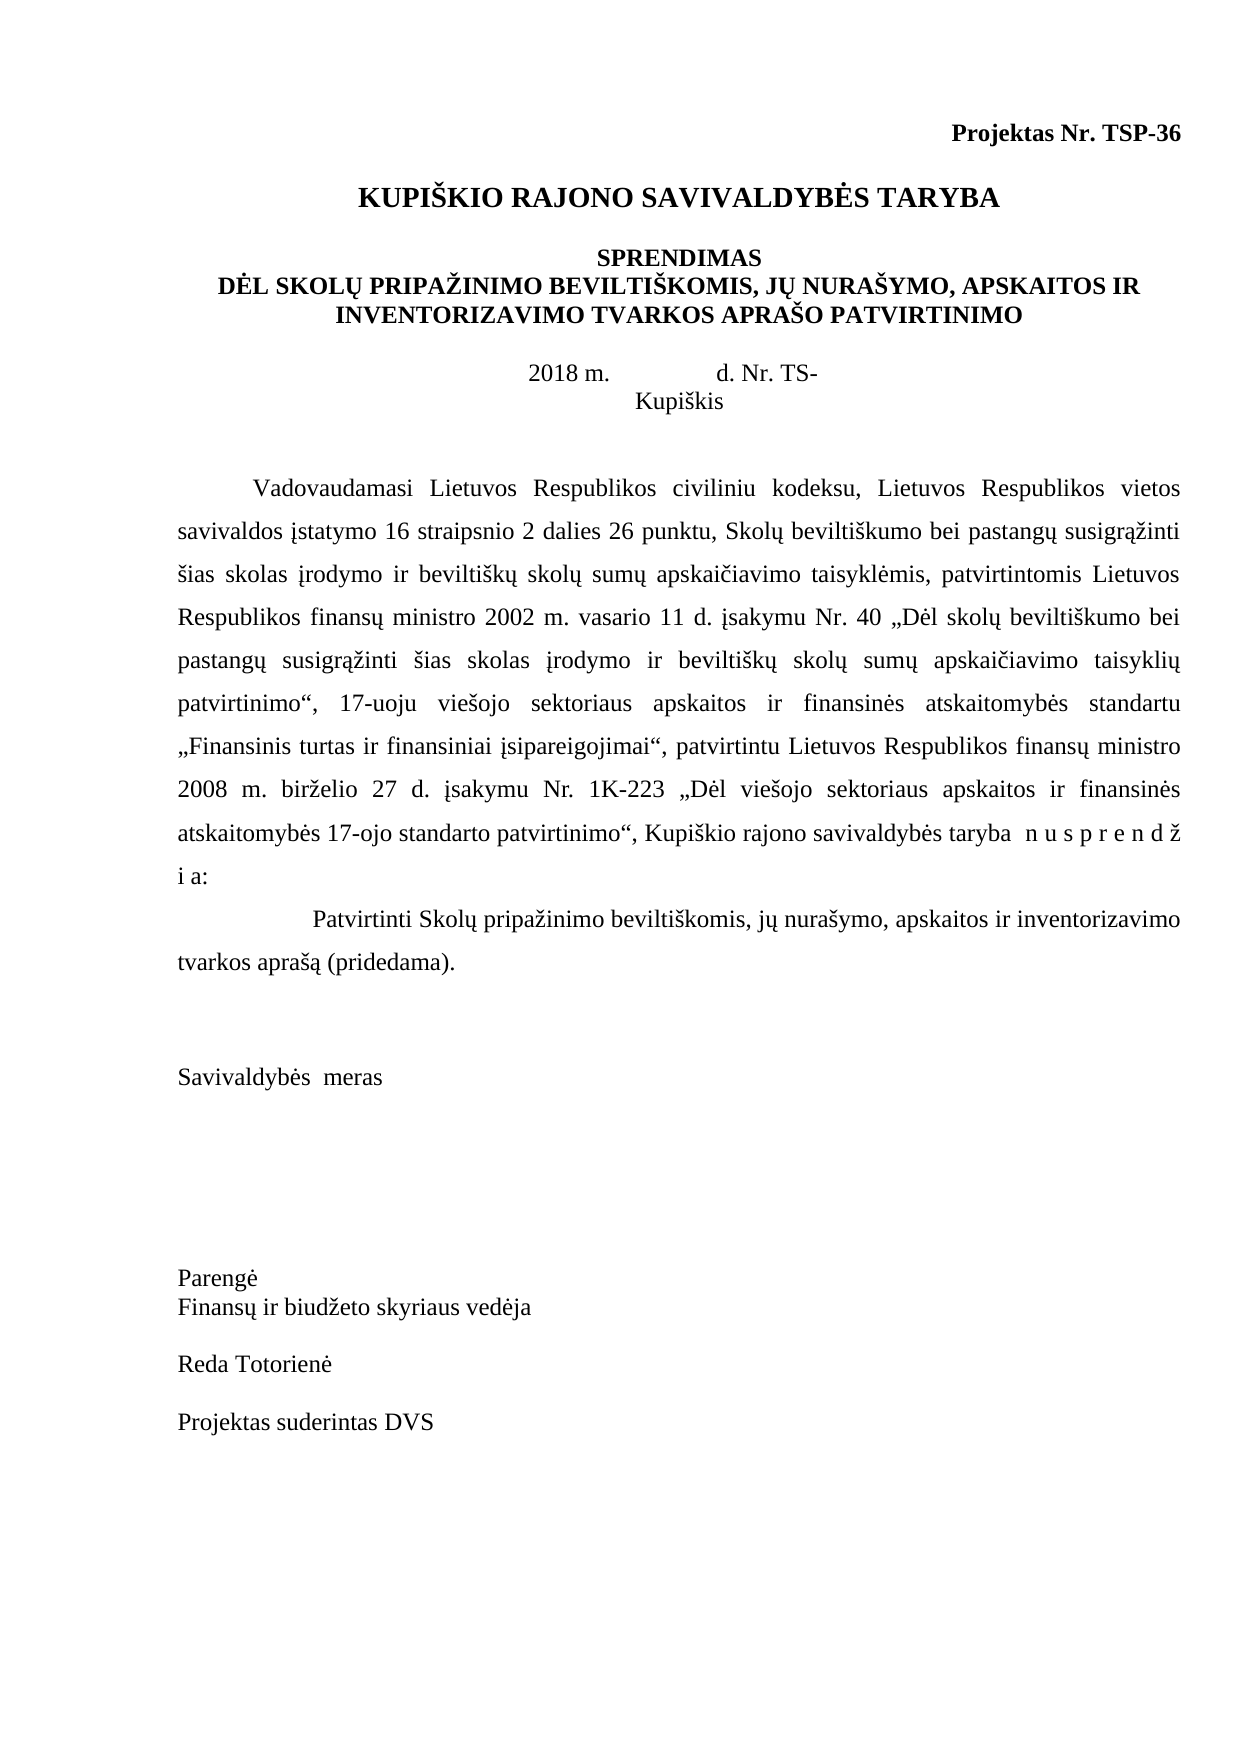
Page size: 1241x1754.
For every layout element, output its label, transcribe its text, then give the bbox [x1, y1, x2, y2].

text Patvirtinti Skolų pripažinimo beviltiškomis, jų nurašymo, apskaitos ir inventorizavimo tvarkos aprašą (pridedama). [177, 904, 1181, 976]
text SPRENDIMAS [177, 243, 1181, 271]
text Projektas suderintas DVS [177, 1407, 1181, 1436]
text Parengė [177, 1263, 1181, 1292]
text Kupiškis [177, 386, 1181, 415]
text Vadovaudamasi Lietuvos Respublikos civiliniu kodeksu, Lietuvos Respublikos vietos savivaldos įstatymo 16 straipsnio 2 dalies 26 punktu, Skolų beviltiškumo bei pastangų susigrąžinti šias skolas įrodymo ir beviltiškų skolų sumų apskaičiavimo taisyklėmis, patvirtintomis Lietuvos Respublikos finansų ministro 2002 m. vasario 11 d. įsakymu Nr. 40 „Dėl skolų beviltiškumo bei pastangų susigrąžinti šias skolas įrodymo ir beviltiškų skolų sumų apskaičiavimo taisyklių patvirtinimo“, 17-uoju viešojo sektoriaus apskaitos ir finansinės atskaitomybės standartu „Finansinis turtas ir finansiniai įsipareigojimai“, patvirtintu Lietuvos Respublikos finansų ministro 2008 m. birželio 27 d. įsakymu Nr. 1K-223 „Dėl viešojo sektoriaus apskaitos ir finansinės atskaitomybės 17-ojo standarto patvirtinimo“, Kupiškio rajono savivaldybės taryba n u s p r e n d ž i a: [177, 473, 1181, 889]
text Reda Totorienė [177, 1349, 1181, 1378]
text Savivaldybės meras [177, 1062, 1181, 1091]
text KUPIŠKIO RAJONO SAVIVALDYBĖS TARYBA [177, 180, 1181, 214]
text DĖL SKOLŲ PRIPAŽINIMO BEVILTIŠKOMIS, JŲ NURAŠYMO, APSKAITOS IR INVENTORIZAVIMO TVARKOS APRAŠO PATVIRTINIMO [177, 271, 1181, 329]
text Projektas Nr. TSP-36 [177, 118, 1181, 147]
text Finansų ir biudžeto skyriaus vedėja [177, 1292, 1181, 1321]
text 2018 m. d. Nr. TS- [177, 358, 1181, 386]
